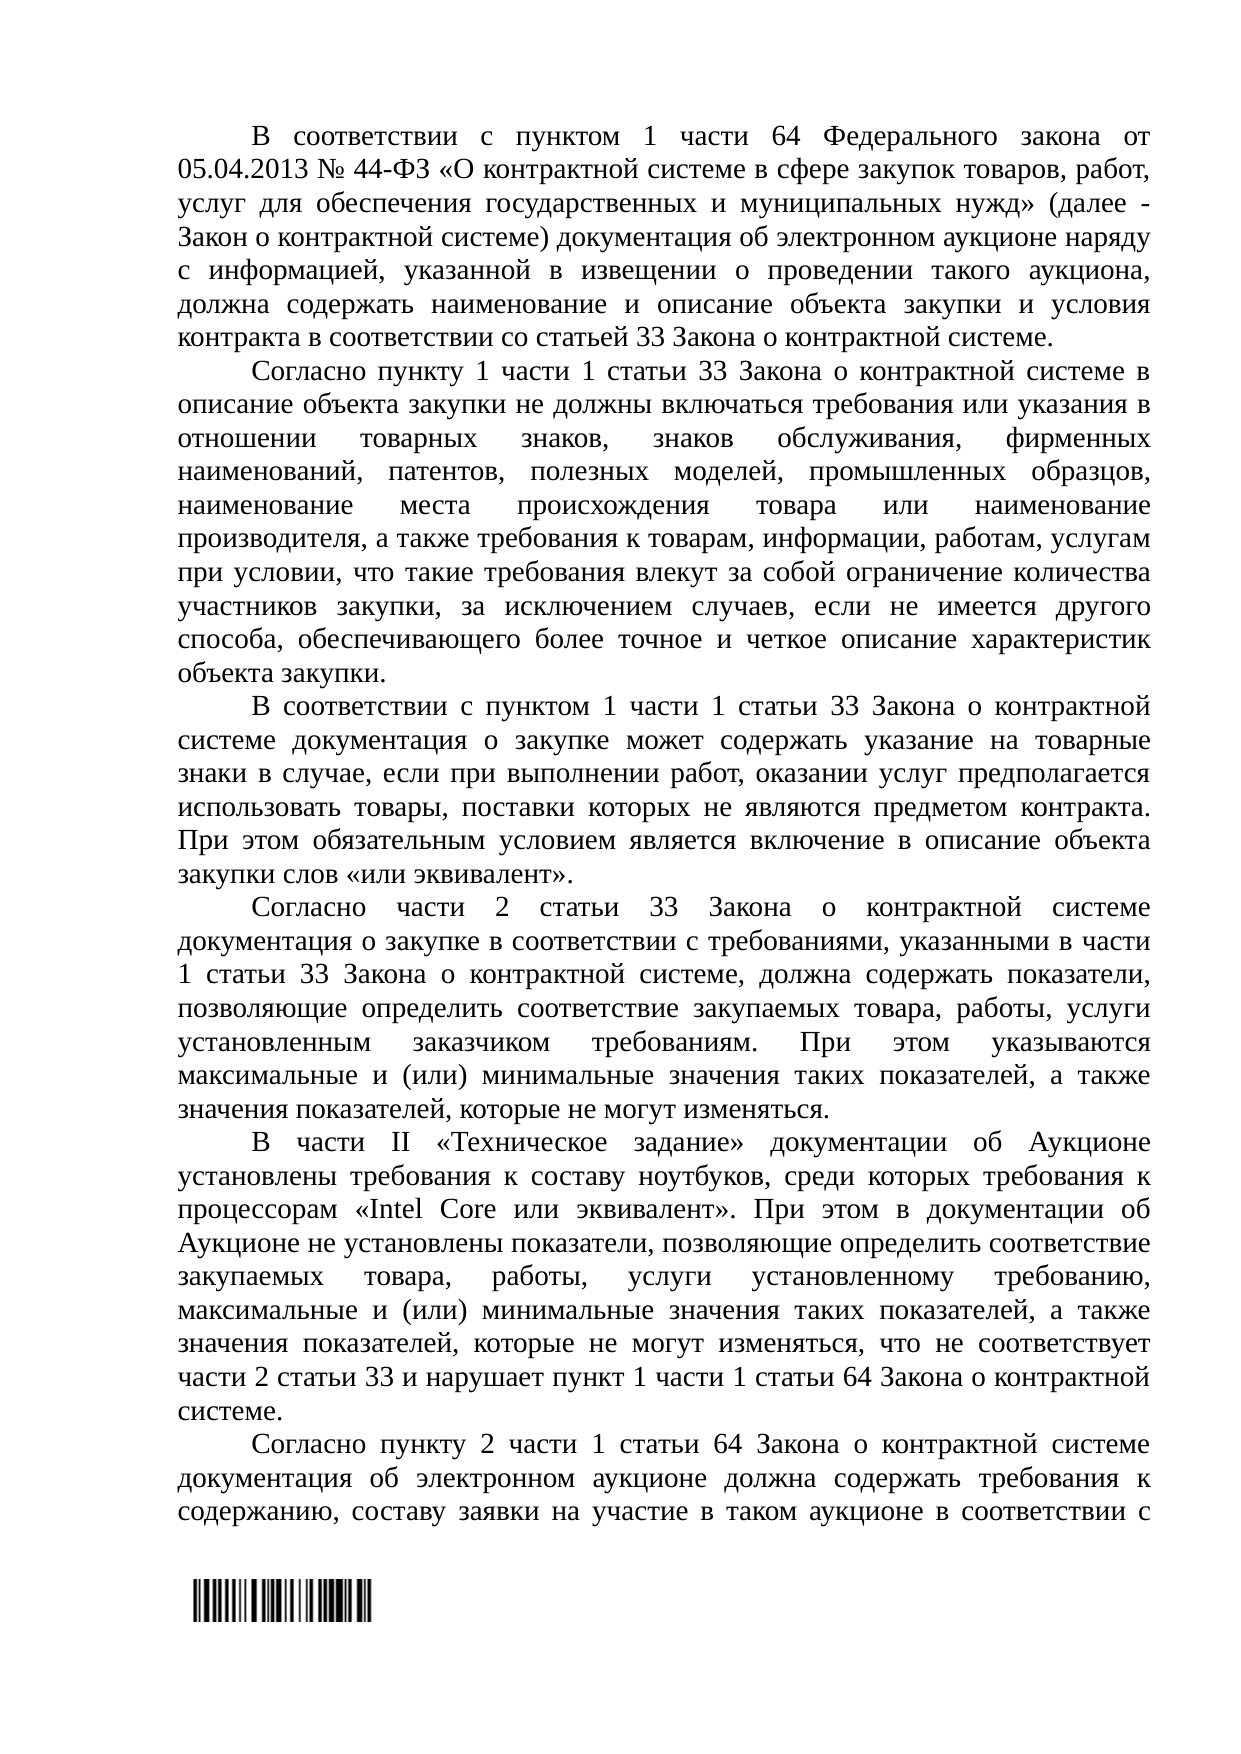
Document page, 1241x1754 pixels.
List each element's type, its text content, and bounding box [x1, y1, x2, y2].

text В соответствии с пунктом 1 части 1 статьи 33 Закона о контрактной системе документация о закупке может содержать указание на товарные знаки в случае, если при выполнении работ, оказании услуг предполагается использовать товары, поставки которых не являются предметом контракта. При этом обязательным условием является включение в описание объекта закупки слов «или эквивалент». [177, 688, 1152, 889]
text Согласно части 2 статьи 33 Закона о контрактной системе документация о закупке в соответствии с требованиями, указанными в части 1 статьи 33 Закона о контрактной системе, должна содержать показатели, позволяющие определить соответствие закупаемых товара, работы, услуги установленным заказчиком требованиям. При этом указываются максимальные и (или) минимальные значения таких показателей, а также значения показателей, которые не могут изменяться. [177, 889, 1152, 1124]
text В части II «Техническое задание» документации об Аукционе установлены требования к составу ноутбуков, среди которых требования к процессорам «Intel Core или эквивалент». При этом в документации об Аукционе не установлены показатели, позволяющие определить соответствие закупаемых товара, работы, услуги установленному требованию, максимальные и (или) минимальные значения таких показателей, а также значения показателей, которые не могут изменяться, что не соответствует части 2 статьи 33 и нарушает пункт 1 части 1 статьи 64 Закона о контрактной системе. [177, 1124, 1152, 1426]
picture [178, 1579, 389, 1622]
text Согласно пункту 1 части 1 статьи 33 Закона о контрактной системе в описание объекта закупки не должны включаться требования или указания в отношении товарных знаков, знаков обслуживания, фирменных наименований, патентов, полезных моделей, промышленных образцов, наименование места происхождения товара или наименование производителя, а также требования к товарам, информации, работам, услугам при условии, что такие требования влекут за собой ограничение количества участников закупки, за исключением случаев, если не имеется другого способа, обеспечивающего более точное и четкое описание характеристик объекта закупки. [177, 353, 1152, 688]
text В соответствии с пунктом 1 части 64 Федерального закона от 05.04.2013 № 44-ФЗ «О контрактной системе в сфере закупок товаров, работ, услуг для обеспечения государственных и муниципальных нужд» (далее - Закон о контрактной системе) документация об электронном аукционе наряду с информацией, указанной в извещении о проведении такого аукциона, должна содержать наименование и описание объекта закупки и условия контракта в соответствии со статьей 33 Закона о контрактной системе. [177, 118, 1152, 353]
text Согласно пункту 2 части 1 статьи 64 Закона о контрактной системе документация об электронном аукционе должна содержать требования к содержанию, составу заявки на участие в таком аукционе в соответствии с [177, 1426, 1152, 1527]
